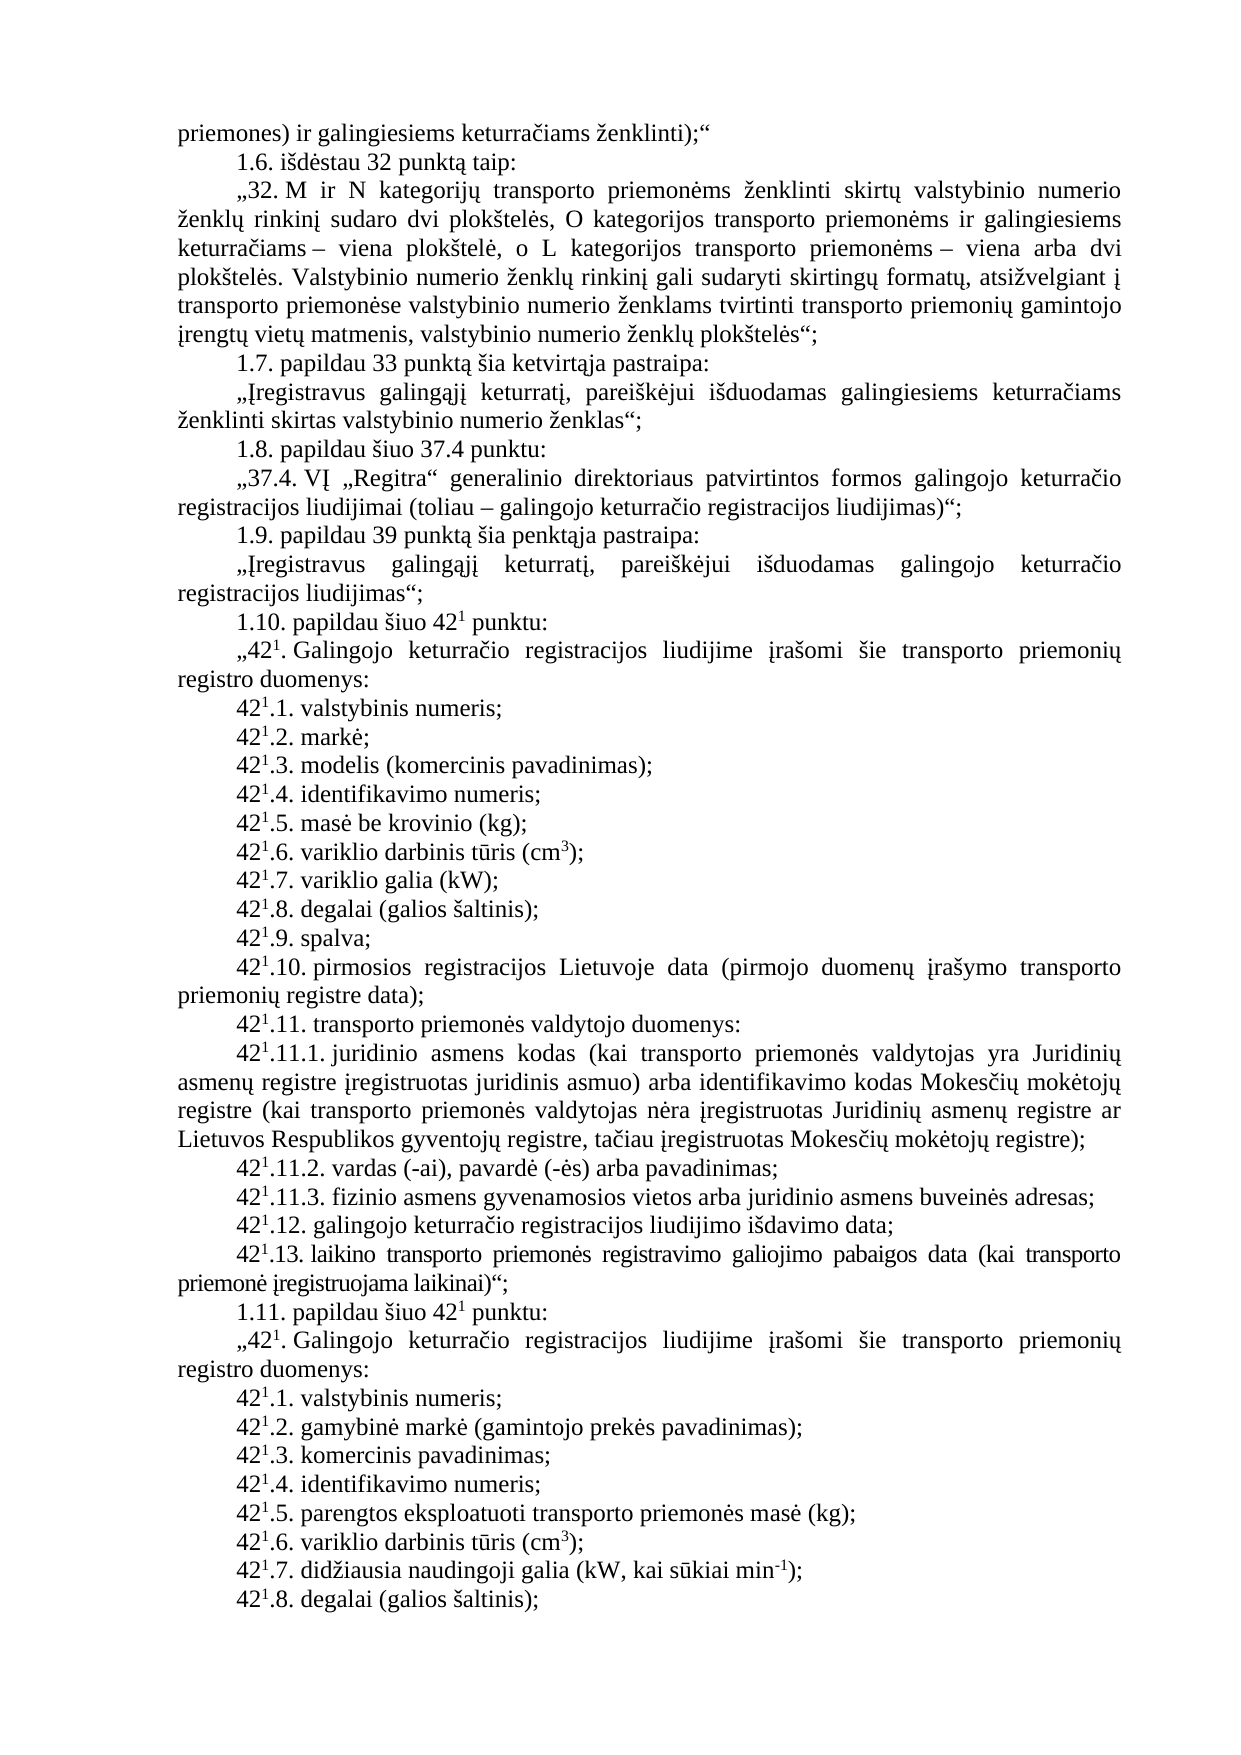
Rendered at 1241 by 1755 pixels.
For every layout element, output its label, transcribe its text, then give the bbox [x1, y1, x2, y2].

text 421.5. parengtos eksploatuoti transporto priemonės masė (kg); [177, 1498, 1122, 1527]
text 421.13. laikino transporto priemonės registravimo galiojimo pabaigos data (kai transporto priemonė įregistruojama laikinai)“; [177, 1239, 1122, 1297]
text 421.8. degalai (galios šaltinis); [177, 894, 1122, 923]
text 421.8. degalai (galios šaltinis); [177, 1584, 1122, 1613]
text 421.1. valstybinis numeris; [177, 693, 1122, 722]
text „421. Galingojo keturračio registracijos liudijime įrašomi šie transporto priemonių registro duomenys: [177, 636, 1122, 693]
text 421.5. masė be krovinio (kg); [177, 808, 1122, 837]
text 1.7. papildau 33 punktą šia ketvirtąja pastraipa: [177, 348, 1122, 377]
text „Įregistravus galingąjį keturratį, pareiškėjui išduodamas galingiesiems keturračiams ženklinti skirtas valstybinio numerio ženklas“; [177, 377, 1122, 434]
text 421.2. gamybinė markė (gamintojo prekės pavadinimas); [177, 1412, 1122, 1441]
text 421.11.1. juridinio asmens kodas (kai transporto priemonės valdytojas yra Juridinių asmenų registre įregistruotas juridinis asmuo) arba identifikavimo kodas Mokesčių mokėtojų registre (kai transporto priemonės valdytojas nėra įregistruotas Juridinių asmenų registre ar Lietuvos Respublikos gyventojų registre, tačiau įregistruotas Mokesčių mokėtojų registre); [177, 1038, 1122, 1153]
text 421.10. pirmosios registracijos Lietuvoje data (pirmojo duomenų įrašymo transporto priemonių registre data); [177, 952, 1122, 1009]
text 421.3. modelis (komercinis pavadinimas); [177, 751, 1122, 779]
text priemones) ir galingiesiems keturračiams ženklinti);“ [177, 118, 1122, 147]
text 1.9. papildau 39 punktą šia penktąja pastraipa: [177, 521, 1122, 549]
text 421.11.2. vardas (-ai), pavardė (-ės) arba pavadinimas; [177, 1153, 1122, 1182]
text 421.4. identifikavimo numeris; [177, 1469, 1122, 1498]
text „Įregistravus galingąjį keturratį, pareiškėjui išduodamas galingojo keturračio registracijos liudijimas“; [177, 549, 1122, 607]
text 421.9. spalva; [177, 923, 1122, 952]
text 421.11. transporto priemonės valdytojo duomenys: [177, 1009, 1122, 1038]
text 421.7. didžiausia naudingoji galia (kW, kai sūkiai min-1); [177, 1556, 1122, 1584]
text 1.8. papildau šiuo 37.4 punktu: [177, 434, 1122, 463]
text 421.12. galingojo keturračio registracijos liudijimo išdavimo data; [177, 1211, 1122, 1239]
text 421.7. variklio galia (kW); [177, 866, 1122, 894]
text 1.10. papildau šiuo 421 punktu: [177, 607, 1122, 636]
text 421.1. valstybinis numeris; [177, 1383, 1122, 1412]
text 421.11.3. fizinio asmens gyvenamosios vietos arba juridinio asmens buveinės adresas; [177, 1182, 1122, 1211]
text „37.4. VĮ „Regitra“ generalinio direktoriaus patvirtintos formos galingojo keturračio registracijos liudijimai (toliau – galingojo keturračio registracijos liudijimas)“; [177, 463, 1122, 521]
text „32. M ir N kategorijų transporto priemonėms ženklinti skirtų valstybinio numerio ženklų rinkinį sudaro dvi plokštelės, O kategorijos transporto priemonėms ir galingiesiems keturračiams – viena plokštelė, o L kategorijos transporto priemonėms – viena arba dvi plokštelės. Valstybinio numerio ženklų rinkinį gali sudaryti skirtingų formatų, atsižvelgiant į transporto priemonėse valstybinio numerio ženklams tvirtinti transporto priemonių gamintojo įrengtų vietų matmenis, valstybinio numerio ženklų plokštelės“; [177, 176, 1122, 348]
text 1.11. papildau šiuo 421 punktu: [177, 1297, 1122, 1326]
text 421.6. variklio darbinis tūris (cm3); [177, 1527, 1122, 1556]
text „421. Galingojo keturračio registracijos liudijime įrašomi šie transporto priemonių registro duomenys: [177, 1326, 1122, 1383]
text 421.3. komercinis pavadinimas; [177, 1441, 1122, 1469]
text 421.4. identifikavimo numeris; [177, 779, 1122, 808]
text 1.6. išdėstau 32 punktą taip: [177, 147, 1122, 176]
text 421.6. variklio darbinis tūris (cm3); [177, 837, 1122, 866]
text 421.2. markė; [177, 722, 1122, 751]
